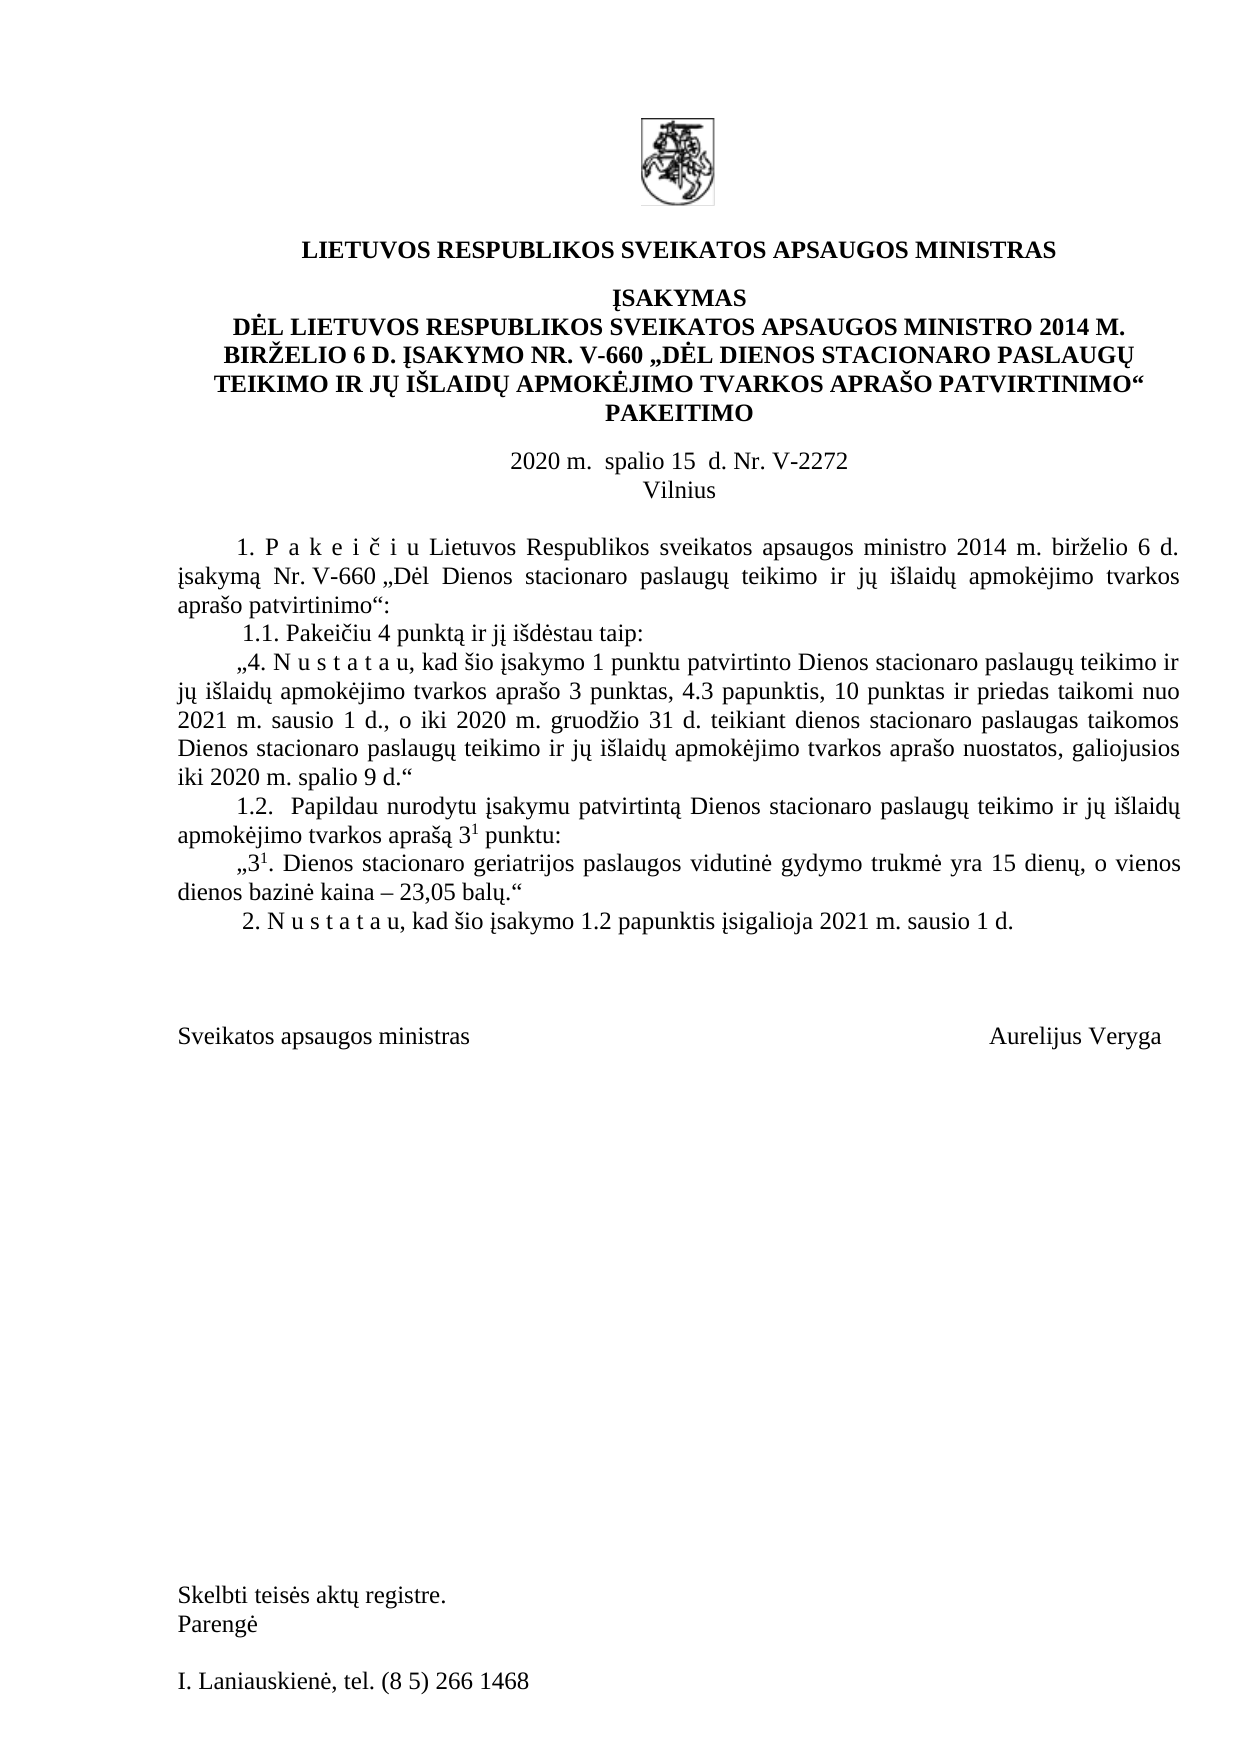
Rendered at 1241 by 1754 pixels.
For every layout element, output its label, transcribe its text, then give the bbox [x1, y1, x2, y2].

text LIETUVOS RESPUBLIKOS SVEIKATOS APSAUGOS MINISTRAS [177, 235, 1181, 264]
text 1. P a k e i č i u Lietuvos Respublikos sveikatos apsaugos ministro 2014 m. birželio 6 d. įsakymą Nr. V‑660 „Dėl Dienos stacionaro paslaugų teikimo ir jų išlaidų apmokėjimo tvarkos aprašo patvirtinimo“: [177, 532, 1181, 618]
text 1.1. Pakeičiu 4 punktą ir jį išdėstau taip: [177, 618, 1181, 647]
text ĮSAKYMAS [177, 283, 1181, 312]
text DĖL LIETUVOS RESPUBLIKOS SVEIKATOS APSAUGOS MINISTRO 2014 M. [177, 312, 1181, 341]
text Sveikatos apsaugos ministras Aurelijus Veryga [177, 1021, 1181, 1050]
text 2. N u s t a t a u, kad šio įsakymo 1.2 papunktis įsigalioja 2021 m. sausio 1 d. [177, 906, 1181, 935]
text BIRŽELIO 6 D. ĮSAKYMO NR. V-660 „DĖL DIENOS STACIONARO PASLAUGŲ TEIKIMO IR JŲ IŠLAIDŲ APMOKĖJIMO TVARKOS APRAŠO PATVIRTINIMO“ PAKEITIMO [177, 341, 1181, 427]
text 1.2. Papildau nurodytu įsakymu patvirtintą Dienos stacionaro paslaugų teikimo ir jų išlaidų apmokėjimo tvarkos aprašą 31 punktu: [177, 791, 1181, 848]
text Vilnius [177, 475, 1181, 503]
text 2020 m. spalio 15 d. Nr. V-2272 [177, 446, 1181, 475]
text „4. N u s t a t a u, kad šio įsakymo 1 punktu patvirtinto Dienos stacionaro paslaugų teikimo ir jų išlaidų apmokėjimo tvarkos aprašo 3 punktas, 4.3 papunktis, 10 punktas ir priedas taikomi nuo 2021 m. sausio 1 d., o iki 2020 m. gruodžio 31 d. teikiant dienos stacionaro paslaugas taikomos Dienos stacionaro paslaugų teikimo ir jų išlaidų apmokėjimo tvarkos aprašo nuostatos, galiojusios iki 2020 m. spalio 9 d.“ [177, 647, 1181, 791]
text „31. Dienos stacionaro geriatrijos paslaugos vidutinė gydymo trukmė yra 15 dienų, o vienos dienos bazinė kaina – 23,05 balų.“ [177, 848, 1181, 906]
